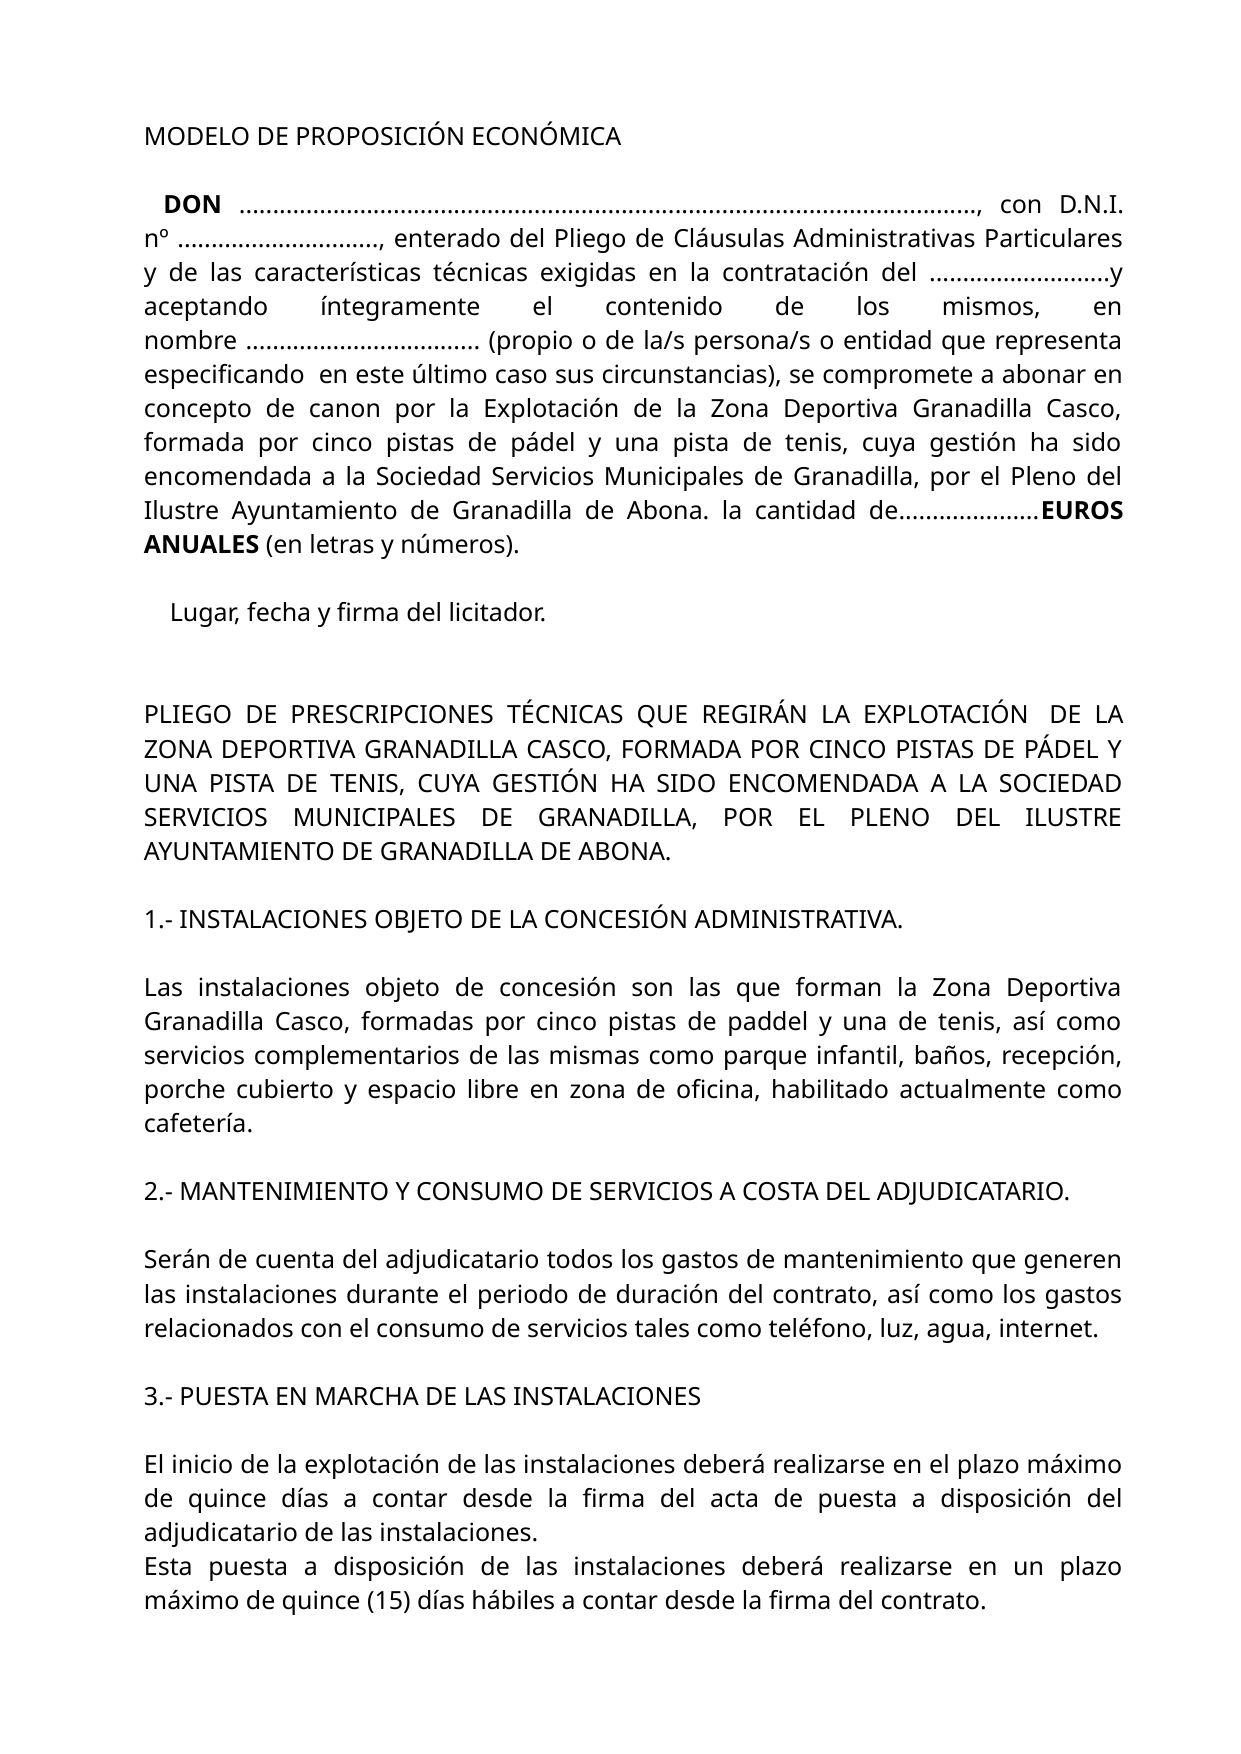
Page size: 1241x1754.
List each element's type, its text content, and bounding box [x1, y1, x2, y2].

text 2.- MANTENIMIENTO Y CONSUMO DE SERVICIOS A COSTA DEL ADJUDICATARIO. [144, 1174, 1123, 1208]
text Las instalaciones objeto de concesión son las que forman la Zona Deportiva Granadilla Casco, formadas por cinco pistas de paddel y una de tenis, así como servicios complementarios de las mismas como parque infantil, baños, recepción, porche cubierto y espacio libre en zona de oficina, habilitado actualmente como cafetería. [144, 970, 1123, 1140]
text 3.- PUESTA EN MARCHA DE LAS INSTALACIONES [144, 1378, 1123, 1412]
text El inicio de la explotación de las instalaciones deberá realizarse en el plazo máximo de quince días a contar desde la firma del acta de puesta a disposición del adjudicatario de las instalaciones. [144, 1447, 1123, 1549]
text Serán de cuenta del adjudicatario todos los gastos de mantenimiento que generen las instalaciones durante el periodo de duración del contrato, así como los gastos relacionados con el consumo de servicios tales como teléfono, luz, agua, internet. [144, 1242, 1123, 1344]
text PLIEGO DE PRESCRIPCIONES TÉCNICAS QUE REGIRÁN LA EXPLOTACIÓN DE LA ZONA DEPORTIVA GRANADILLA CASCO, FORMADA POR CINCO PISTAS DE PÁDEL Y UNA PISTA DE TENIS, CUYA GESTIÓN HA SIDO ENCOMENDADA A LA SOCIEDAD SERVICIOS MUNICIPALES DE GRANADILLA, POR EL PLENO DEL ILUSTRE AYUNTAMIENTO DE GRANADILLA DE ABONA. [144, 697, 1123, 867]
text Esta puesta a disposición de las instalaciones deberá realizarse en un plazo máximo de quince (15) días hábiles a contar desde la firma del contrato. [144, 1549, 1123, 1617]
text DON .............................................................................................................., con D.N.I. nº .............................., enterado del Pliego de Cláusulas Administrativas Particulares y de las características técnicas exigidas en la contratación del ...........................y aceptando íntegramente el contenido de los mismos, en nombre ................................... (propio o de la/s persona/s o entidad que representa especificando en este último caso sus circunstancias), se compromete a abonar en concepto de canon por la Explotación de la Zona Deportiva Granadilla Casco, formada por cinco pistas de pádel y una pista de tenis, cuya gestión ha sido encomendada a la Sociedad Servicios Municipales de Granadilla, por el Pleno del Ilustre Ayuntamiento de Granadilla de Abona. la cantidad de.....................EUROS ANUALES (en letras y números). [144, 186, 1123, 561]
text MODELO DE PROPOSICIÓN ECONÓMICA [144, 118, 1123, 152]
text Lugar, fecha y firma del licitador. [144, 595, 1123, 629]
text 1.- INSTALACIONES OBJETO DE LA CONCESIÓN ADMINISTRATIVA. [144, 902, 1123, 936]
